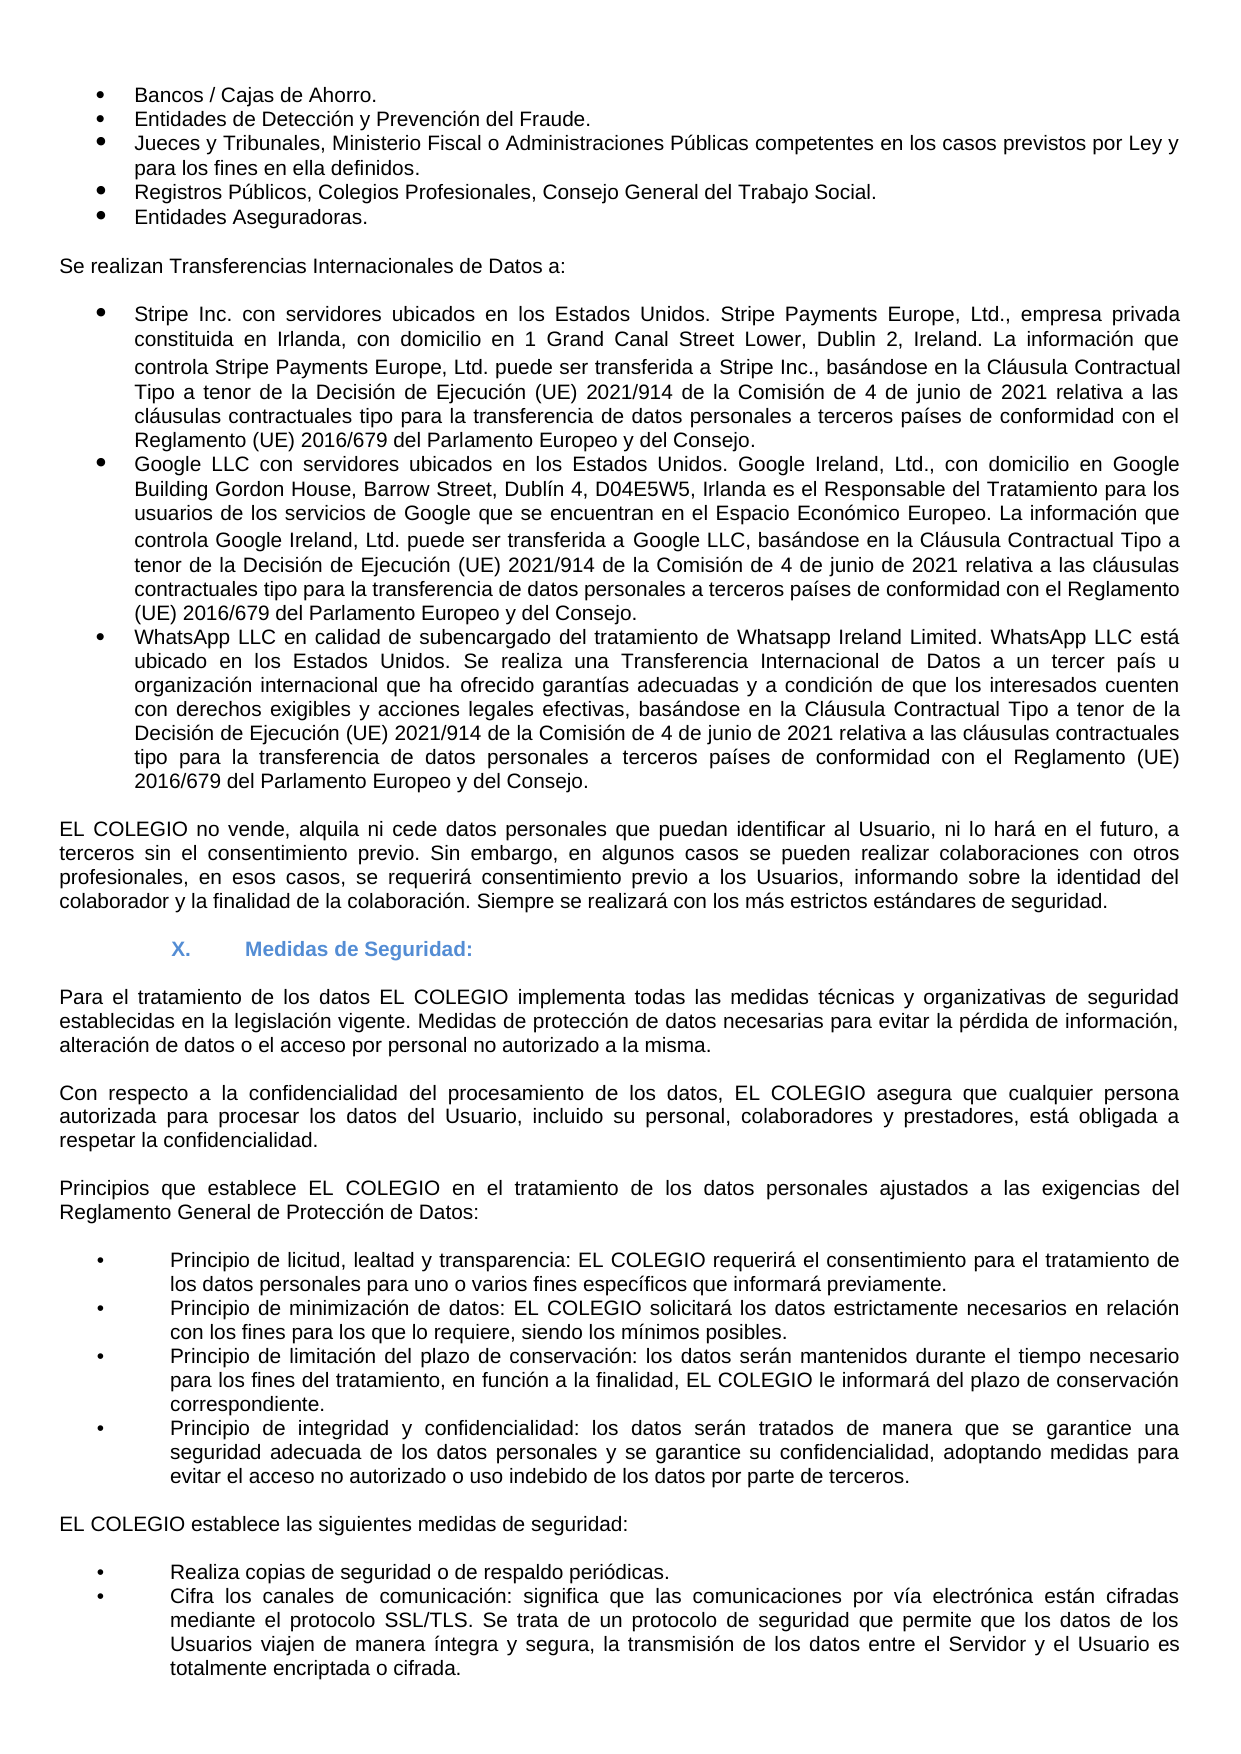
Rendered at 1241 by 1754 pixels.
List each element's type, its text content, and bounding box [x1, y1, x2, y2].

list Principio de licitud, lealtad y transparencia: EL COLEGIO requerirá el consentimiento para el tratamiento de los datos personales para uno o varios fines específicos que informará previamente. [97, 1248, 1181, 1296]
text Se realizan Transferencias Internacionales de Datos a: [59, 254, 1181, 278]
list Principio de minimización de datos: EL COLEGIO solicitará los datos estrictamente necesarios en relación con los fines para los que lo requiere, siendo los mínimos posibles. [97, 1296, 1181, 1344]
list Google LLC con servidores ubicados en los Estados Unidos. Google Ireland, Ltd., con domicilio en Google Building Gordon House, Barrow Street, Dublín 4, D04E5W5, Irlanda es el Responsable del Tratamiento para los usuarios de los servicios de Google que se encuentran en el Espacio Económico Europeo. La información que controla Google Ireland, Ltd. puede ser transferida a Google LLC, basándose en la Cláusula Contractual Tipo a tenor de la Decisión de Ejecución (UE) 2021/914 de la Comisión de 4 de junio de 2021 relativa a las cláusulas contractuales tipo para la transferencia de datos personales a terceros países de conformidad con el Reglamento (UE) 2016/679 del Parlamento Europeo y del Consejo. [97, 452, 1181, 625]
text Con respecto a la confidencialidad del procesamiento de los datos, EL COLEGIO asegura que cualquier persona autorizada para procesar los datos del Usuario, incluido su personal, colaboradores y prestadores, está obligada a respetar la confidencialidad. [59, 1080, 1181, 1152]
text EL COLEGIO establece las siguientes medidas de seguridad: [59, 1512, 1181, 1536]
list Bancos / Cajas de Ahorro. [97, 83, 1181, 107]
list Stripe Inc. con servidores ubicados en los Estados Unidos. Stripe Payments Europe, Ltd., empresa privada constituida en Irlanda, con domicilio en 1 Grand Canal Street Lower, Dublin 2, Ireland. La información que controla Stripe Payments Europe, Ltd. puede ser transferida a Stripe Inc., basándose en la Cláusula Contractual Tipo a tenor de la Decisión de Ejecución (UE) 2021/914 de la Comisión de 4 de junio de 2021 relativa a las cláusulas contractuales tipo para la transferencia de datos personales a terceros países de conformidad con el Reglamento (UE) 2016/679 del Parlamento Europeo y del Consejo. [97, 302, 1181, 452]
text EL COLEGIO no vende, alquila ni cede datos personales que puedan identificar al Usuario, ni lo hará en el futuro, a terceros sin el consentimiento previo. Sin embargo, en algunos casos se pueden realizar colaboraciones con otros profesionales, en esos casos, se requerirá consentimiento previo a los Usuarios, informando sobre la identidad del colaborador y la finalidad de la colaboración. Siempre se realizará con los más estrictos estándares de seguridad. [59, 817, 1181, 913]
list Realiza copias de seguridad o de respaldo periódicas. [97, 1559, 1181, 1583]
list Registros Públicos, Colegios Profesionales, Consejo General del Trabajo Social. [97, 180, 1181, 205]
list Medidas de Seguridad: [171, 937, 1181, 961]
text Para el tratamiento de los datos EL COLEGIO implementa todas las medidas técnicas y organizativas de seguridad establecidas en la legislación vigente. Medidas de protección de datos necesarias para evitar la pérdida de información, alteración de datos o el acceso por personal no autorizado a la misma. [59, 984, 1181, 1056]
list Jueces y Tribunales, Ministerio Fiscal o Administraciones Públicas competentes en los casos previstos por Ley y para los fines en ella definidos. [97, 131, 1181, 180]
list WhatsApp LLC en calidad de subencargado del tratamiento de Whatsapp Ireland Limited. WhatsApp LLC está ubicado en los Estados Unidos. Se realiza una Transferencia Internacional de Datos a un tercer país u organización internacional que ha ofrecido garantías adecuadas y a condición de que los interesados cuenten con derechos exigibles y acciones legales efectivas, basándose en la Cláusula Contractual Tipo a tenor de la Decisión de Ejecución (UE) 2021/914 de la Comisión de 4 de junio de 2021 relativa a las cláusulas contractuales tipo para la transferencia de datos personales a terceros países de conformidad con el Reglamento (UE) 2016/679 del Parlamento Europeo y del Consejo. [97, 625, 1181, 793]
list Entidades Aseguradoras. [97, 205, 1181, 230]
list Principio de integridad y confidencialidad: los datos serán tratados de manera que se garantice una seguridad adecuada de los datos personales y se garantice su confidencialidad, adoptando medidas para evitar el acceso no autorizado o uso indebido de los datos por parte de terceros. [97, 1416, 1181, 1488]
list Cifra los canales de comunicación: significa que las comunicaciones por vía electrónica están cifradas mediante el protocolo SSL/TLS. Se trata de un protocolo de seguridad que permite que los datos de los Usuarios viajen de manera íntegra y segura, la transmisión de los datos entre el Servidor y el Usuario es totalmente encriptada o cifrada. [97, 1583, 1181, 1679]
list Entidades de Detección y Prevención del Fraude. [97, 107, 1181, 131]
list Principio de limitación del plazo de conservación: los datos serán mantenidos durante el tiempo necesario para los fines del tratamiento, en función a la finalidad, EL COLEGIO le informará del plazo de conservación correspondiente. [97, 1344, 1181, 1416]
text Principios que establece EL COLEGIO en el tratamiento de los datos personales ajustados a las exigencias del Reglamento General de Protección de Datos: [59, 1176, 1181, 1224]
